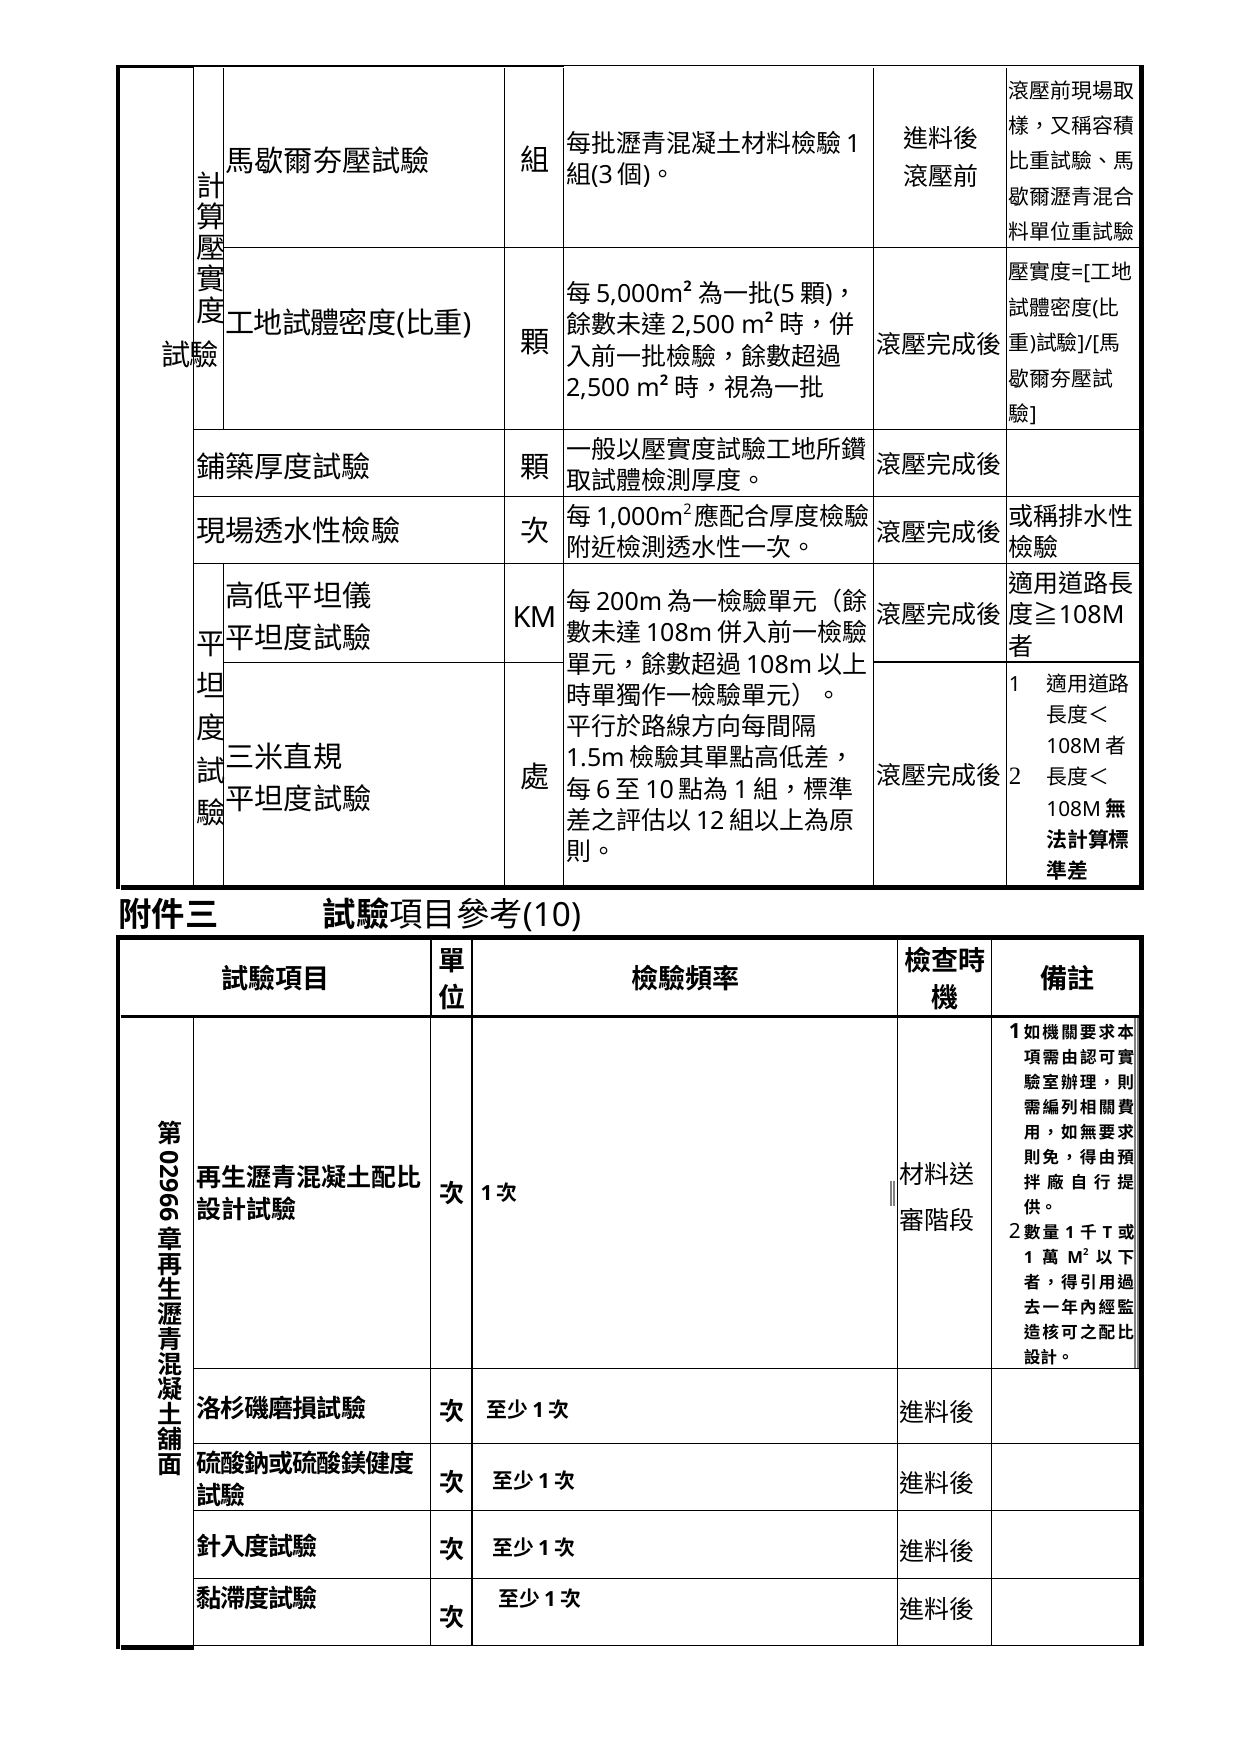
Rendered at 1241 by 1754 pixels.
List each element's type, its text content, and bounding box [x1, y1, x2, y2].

table_cell 適用道路長度＜108M者 長度＜108M無法計算標準差 [1007, 663, 1139, 885]
table_cell 次 [431, 1018, 471, 1368]
table_cell 黏滯度試驗 [194, 1579, 430, 1645]
table_cell 硫酸鈉或硫酸鎂健度試驗 [194, 1444, 430, 1510]
table_cell 滾壓完成後 [874, 663, 1006, 885]
table_cell [992, 1369, 1139, 1443]
table_cell 處 [505, 663, 563, 885]
table_cell 材料送審階段 [898, 1018, 991, 1368]
table_cell 平坦度試驗 [194, 564, 223, 885]
table_cell 壓實度=[工地試體密度(比重)試驗]/[馬歇爾夯壓試驗] [1007, 248, 1139, 428]
table_cell 至少1次 [473, 1511, 897, 1578]
table_cell 馬歇爾夯壓試驗 [223, 67, 504, 247]
table_cell 計算壓實度 [194, 67, 223, 428]
table_header 備註 [992, 940, 1139, 1015]
table_cell 第02798章多孔隙瀝青混凝土鋪面 [120, 68, 193, 885]
table_cell 鋪築厚度試驗 [194, 430, 504, 496]
table_cell 次 [431, 1369, 471, 1443]
table_cell 洛杉磯磨損試驗 [194, 1369, 430, 1443]
table_cell 進料後 [898, 1369, 991, 1443]
table_cell 次 [431, 1444, 471, 1510]
table_cell 滾壓前現場取樣，又稱容積比重試驗、馬歇爾瀝青混合料單位重試驗 [1006, 66, 1139, 247]
table_cell 每1,000m2應配合厚度檢驗附近檢測透水性一次。 [564, 497, 873, 563]
table_cell 顆 [505, 430, 563, 496]
table_cell 一般以壓實度試驗工地所鑽取試體檢測厚度。 [564, 430, 873, 496]
table_cell 進料後 滾壓前 [874, 66, 1006, 247]
table_cell [992, 1444, 1139, 1510]
table_cell 滾壓完成後 [874, 248, 1006, 428]
table_cell 滾壓完成後 [874, 497, 1006, 563]
table_cell 每200m為一檢驗單元（餘數未達108m併入前一檢驗單元，餘數超過108m以上時單獨作一檢驗單元）。 平行於路線方向每間隔1.5m檢驗其單點高低差，每6至10點為1組，標準差之評估以12組以上為原則。 [564, 564, 873, 885]
table_cell 進料後 [898, 1444, 991, 1510]
table_cell 次 [431, 1579, 471, 1645]
table_cell 現場透水性檢驗 [194, 497, 504, 563]
table_cell 或稱排水性檢驗 [1007, 497, 1139, 563]
table_cell 每批瀝青混凝土材料檢驗1組(3個)。 [564, 66, 874, 247]
table_cell 第02966章再生瀝青混凝土舖面 [120, 1016, 193, 1645]
table_cell 顆 [505, 248, 563, 428]
table_cell 進料後 [898, 1511, 991, 1578]
table_cell 次 [431, 1511, 471, 1578]
table_cell 至少1次 [473, 1579, 897, 1645]
table_cell 再生瀝青混凝土配比設計試驗 [194, 1018, 430, 1368]
table_cell 高低平坦儀 平坦度試驗 [224, 564, 504, 661]
table_header 單位 [432, 940, 471, 1015]
table_cell 工地試體密度(比重) 試驗 [224, 248, 504, 428]
table_header 試驗項目 [120, 940, 430, 1015]
table_cell KM [505, 564, 563, 661]
table_cell [1007, 430, 1139, 496]
table_cell 滾壓完成後 [874, 564, 1006, 661]
table_cell 至少1次 [473, 1369, 897, 1443]
table_header 檢驗頻率 [473, 940, 897, 1015]
table_cell 進料後 [898, 1579, 991, 1645]
table_cell 適用道路長度≧108M者 [1007, 564, 1139, 661]
table_cell 滾壓完成後 [874, 430, 1006, 496]
table_cell 至少1次 [473, 1444, 897, 1510]
table_cell 次 [505, 497, 563, 563]
table_cell 三米直規 平坦度試驗 [224, 663, 504, 885]
table_cell 組 [505, 67, 563, 247]
table_cell [992, 1579, 1139, 1645]
table_cell 如機關要求本項需由認可實驗室辦理，則需編列相關費用，如無要求則免，得由預拌廠自行提供。 數量1千T或1萬M2以下者，得引用過去一年內經監造核可之配比設計。 [992, 1018, 1134, 1368]
table_cell 針入度試驗 [194, 1511, 430, 1578]
table_header 檢查時機 [898, 940, 991, 1015]
table_cell 1次 [473, 1018, 897, 1368]
table_cell 每5,000m2 為一批(5顆)，餘數未達2,500 m2 時，併入前一批檢驗，餘數超過2,500 m2 時，視為一批 [564, 248, 873, 428]
text 附件三 試驗項目參考(10) [118, 889, 1122, 935]
table_cell [992, 1511, 1139, 1578]
